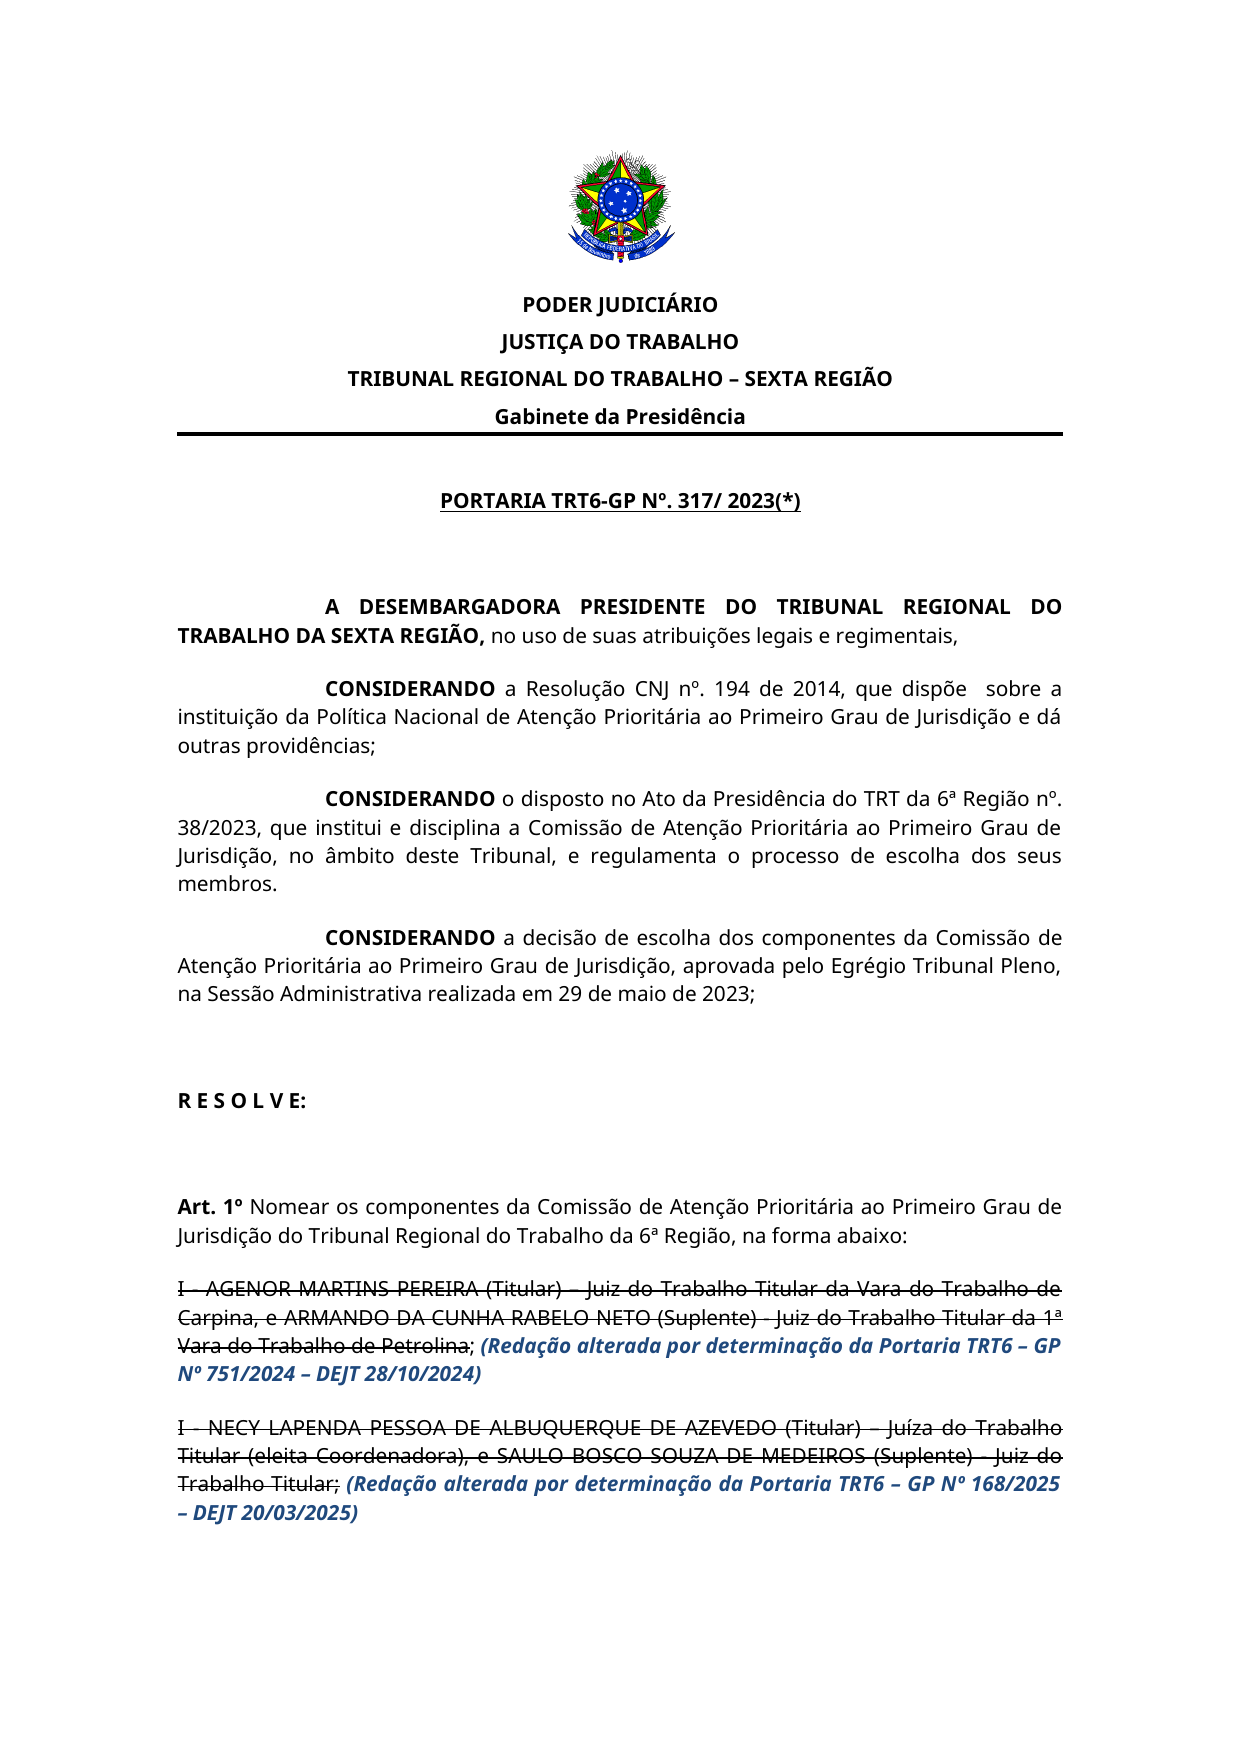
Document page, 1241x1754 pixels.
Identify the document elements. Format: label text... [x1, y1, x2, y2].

text I - NECY LAPENDA PESSOA DE ALBUQUERQUE DE AZEVEDO (Titular) – Juíza do Trabalho Titular (eleita Coordenadora), e SAULO BOSCO SOUZA DE MEDEIROS (Suplente) - Juiz do Trabalho Titular; (Redação alterada por determinação da Portaria TRT6 – GP Nº 168/2025 – DEJT 20/03/2025) [177, 1458, 1063, 1526]
text CONSIDERANDO o disposto no Ato da Presidência do TRT da 6ª Região nº. 38/2023, que institui e disciplina a Comissão de Atenção Prioritária ao Primeiro Grau de Jurisdição, no âmbito deste Tribunal, e regulamenta o processo de escolha dos seus membros. [177, 784, 1063, 898]
text CONSIDERANDO a Resolução CNJ nº. 194 de 2014, que dispõe sobre a instituição da Política Nacional de Atenção Prioritária ao Primeiro Grau de Jurisdição e dá outras providências; [177, 674, 1063, 759]
text A DESEMBARGADORA PRESIDENTE DO TRIBUNAL REGIONAL DO TRABALHO DA SEXTA REGIÃO, no uso de suas atribuições legais e regimentais, [177, 592, 1063, 649]
text I - NECY LAPENDA PESSOA DE ALBUQUERQUE DE AZEVEDO (Titular) – Juíza do Trabalho Titular (eleita Coordenadora), e SAULO BOSCO SOUZA DE MEDEIROS (Suplente) - Juiz do Trabalho Titular; (Redação alterada por determinação da Portaria TRT6 – GP Nº 168/2025 – DEJT 20/03/2025) [177, 1430, 1063, 1457]
text R E S O L V E: [177, 1086, 1063, 1114]
text I - AGENOR MARTINS PEREIRA (Titular) – Juiz do Trabalho Titular da Vara do Trabalho de Carpina, e ARMANDO DA CUNHA RABELO NETO (Suplente) - Juiz do Trabalho Titular da 1ª Vara do Trabalho de Petrolina; (Redação alterada por determinação da Portaria TRT6 – GP Nº 751/2024 – DEJT 28/10/2024) [177, 1274, 1063, 1319]
text Art. 1º Nomear os componentes da Comissão de Atenção Prioritária ao Primeiro Grau de Jurisdição do Tribunal Regional do Trabalho da 6ª Região, na forma abaixo: [177, 1192, 1063, 1249]
text I - AGENOR MARTINS PEREIRA (Titular) – Juiz do Trabalho Titular da Vara do Trabalho de Carpina, e ARMANDO DA CUNHA RABELO NETO (Suplente) - Juiz do Trabalho Titular da 1ª Vara do Trabalho de Petrolina; (Redação alterada por determinação da Portaria TRT6 – GP Nº 751/2024 – DEJT 28/10/2024) [177, 1320, 1063, 1388]
text PORTARIA TRT6-GP Nº. 317/ 2023(*) [177, 486, 1063, 515]
text CONSIDERANDO a decisão de escolha dos componentes da Comissão de Atenção Prioritária ao Primeiro Grau de Jurisdição, aprovada pelo Egrégio Tribunal Pleno, na Sessão Administrativa realizada em 29 de maio de 2023; [177, 923, 1063, 1008]
text I - NECY LAPENDA PESSOA DE ALBUQUERQUE DE AZEVEDO (Titular) – Juíza do Trabalho Titular (eleita Coordenadora), e SAULO BOSCO SOUZA DE MEDEIROS (Suplente) - Juiz do Trabalho Titular; (Redação alterada por determinação da Portaria TRT6 – GP Nº 168/2025 – DEJT 20/03/2025) [177, 1413, 1063, 1429]
